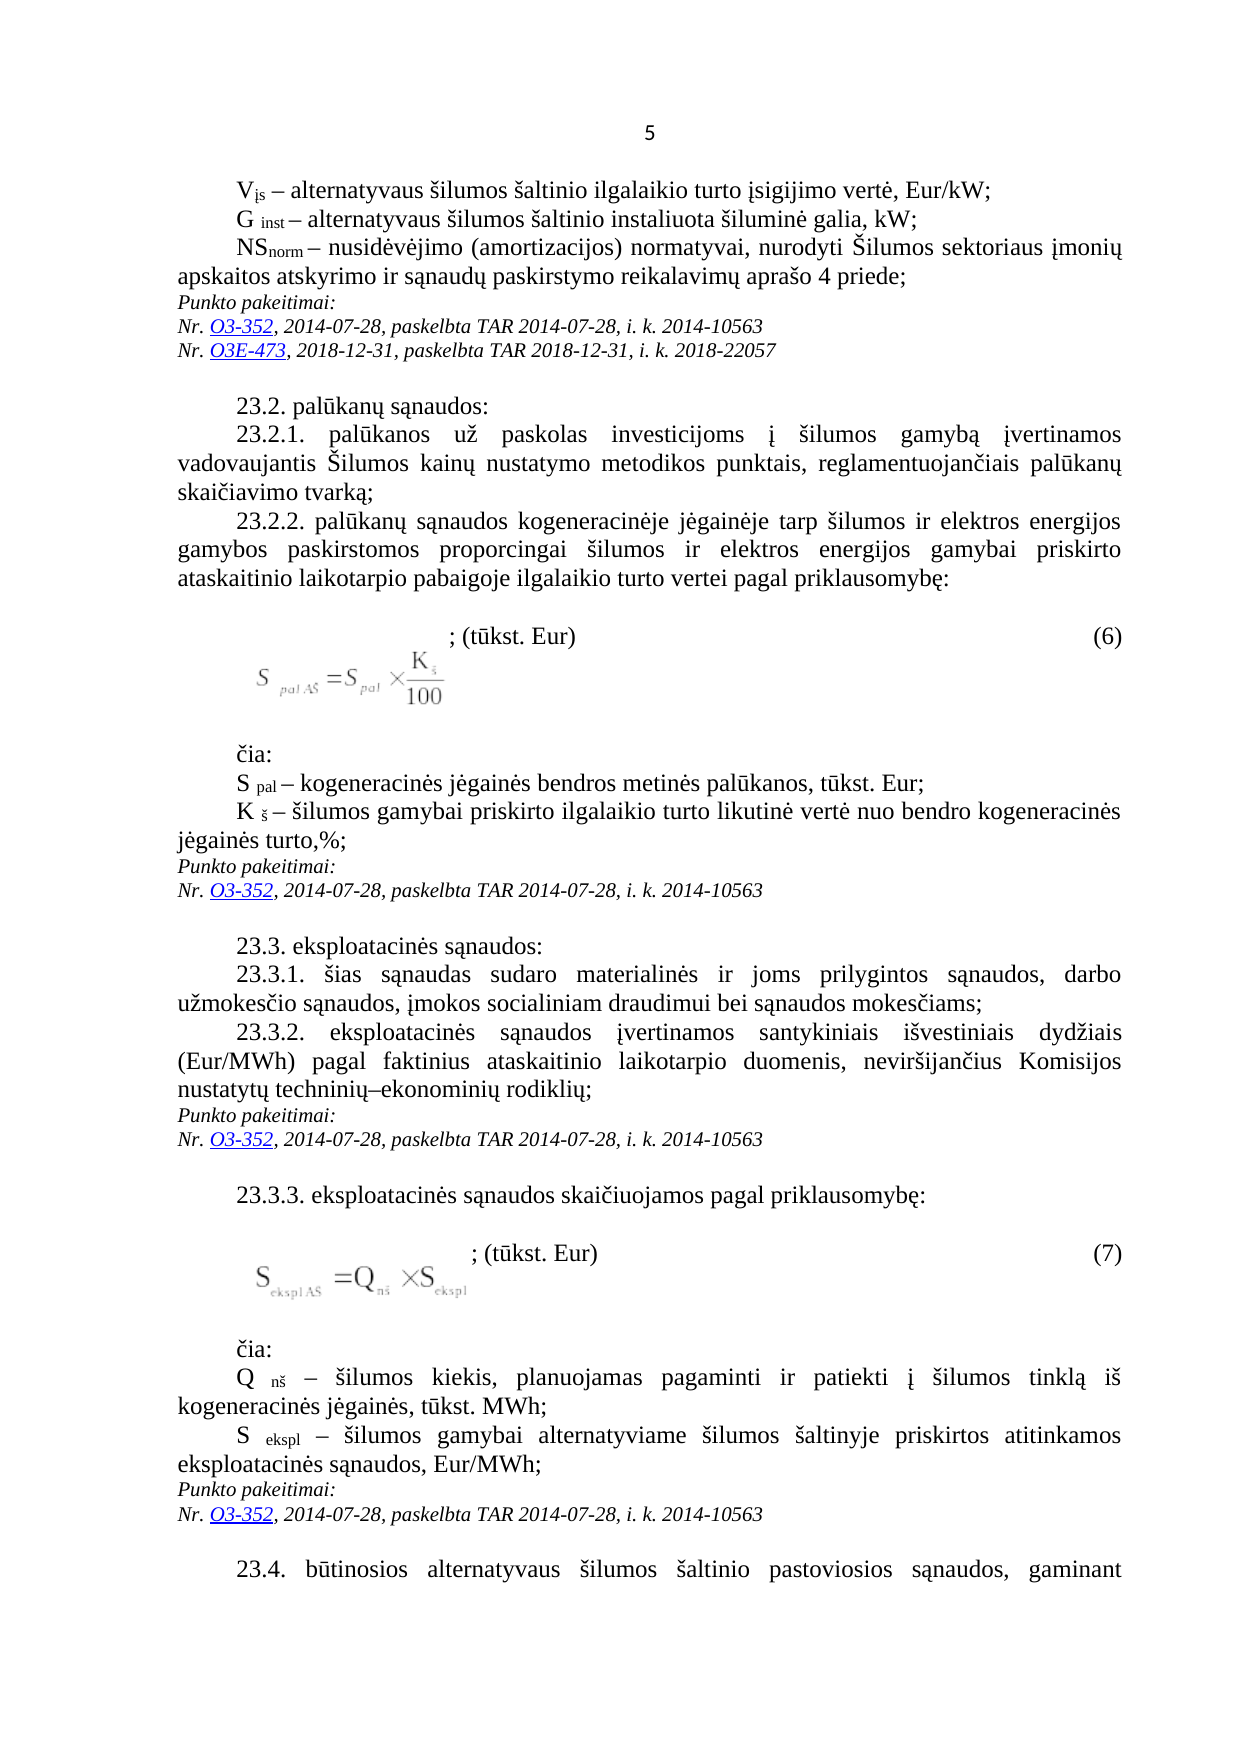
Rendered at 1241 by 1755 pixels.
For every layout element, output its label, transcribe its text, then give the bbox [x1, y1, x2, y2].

text čia: [177, 1334, 1122, 1362]
text G inst – alternatyvaus šilumos šaltinio instaliuota šiluminė galia, kW; [177, 204, 1122, 232]
text 23.4. būtinosios alternatyvaus šilumos šaltinio pastoviosios sąnaudos, gaminant [177, 1554, 1122, 1583]
text 23.3.1. šias sąnaudas sudaro materialinės ir joms prilygintos sąnaudos, darbo užmokesčio sąnaudos, įmokos socialiniam draudimui bei sąnaudos mokesčiams; [177, 959, 1122, 1017]
text Nr. O3-352, 2014-07-28, paskelbta TAR 2014-07-28, i. k. 2014-10563 [177, 1127, 1122, 1151]
text čia: [177, 739, 1122, 768]
text Vįs – alternatyvaus šilumos šaltinio ilgalaikio turto įsigijimo vertė, Eur/kW; [177, 175, 1122, 204]
text Nr. O3E-473, 2018-12-31, paskelbta TAR 2018-12-31, i. k. 2018-22057 [177, 338, 1122, 362]
text Punkto pakeitimai: [177, 854, 1122, 878]
text NSnorm – nusidėvėjimo (amortizacijos) normatyvai, nurodyti Šilumos sektoriaus įmonių apskaitos atskyrimo ir sąnaudų paskirstymo reikalavimų aprašo 4 priede; [177, 232, 1122, 290]
text S ekspl – šilumos gamybai alternatyviame šilumos šaltinyje priskirtos atitinkamos eksploatacinės sąnaudos, Eur/MWh; [177, 1420, 1122, 1477]
text K š – šilumos gamybai priskirto ilgalaikio turto likutinė vertė nuo bendro kogeneracinės jėgainės turto,%; [177, 796, 1122, 854]
text Nr. O3-352, 2014-07-28, paskelbta TAR 2014-07-28, i. k. 2014-10563 [177, 878, 1122, 902]
text 23.2. palūkanų sąnaudos: [177, 391, 1122, 419]
text Q nš – šilumos kiekis, planuojamas pagaminti ir patiekti į šilumos tinklą iš kogeneracinės jėgainės, tūkst. MWh; [177, 1362, 1122, 1420]
text ; (tūkst. Eur) (6) [177, 621, 1122, 710]
text Punkto pakeitimai: [177, 1477, 1122, 1501]
text Nr. O3-352, 2014-07-28, paskelbta TAR 2014-07-28, i. k. 2014-10563 [177, 314, 1122, 338]
text 23.2.2. palūkanų sąnaudos kogeneracinėje jėgainėje tarp šilumos ir elektros energijos gamybos paskirstomos proporcingai šilumos ir elektros energijos gamybai priskirto ataskaitinio laikotarpio pabaigoje ilgalaikio turto vertei pagal priklausomybę: [177, 506, 1122, 592]
text 23.2.1. palūkanos už paskolas investicijoms į šilumos gamybą įvertinamos vadovaujantis Šilumos kainų nustatymo metodikos punktais, reglamentuojančiais palūkanų skaičiavimo tvarką; [177, 419, 1122, 506]
text 23.3. eksploatacinės sąnaudos: [177, 931, 1122, 959]
text Punkto pakeitimai: [177, 290, 1122, 314]
text 23.3.3. eksploatacinės sąnaudos skaičiuojamos pagal priklausomybę: [177, 1180, 1122, 1209]
text Nr. O3-352, 2014-07-28, paskelbta TAR 2014-07-28, i. k. 2014-10563 [177, 1501, 1122, 1526]
text ; (tūkst. Eur) (7) [177, 1238, 1122, 1305]
text S pal – kogeneracinės jėgainės bendros metinės palūkanos, tūkst. Eur; [177, 768, 1122, 796]
text 23.3.2. eksploatacinės sąnaudos įvertinamos santykiniais išvestiniais dydžiais (Eur/MWh) pagal faktinius ataskaitinio laikotarpio duomenis, neviršijančius Komisijos nustatytų techninių–ekonominių rodiklių; [177, 1017, 1122, 1103]
text Punkto pakeitimai: [177, 1103, 1122, 1127]
